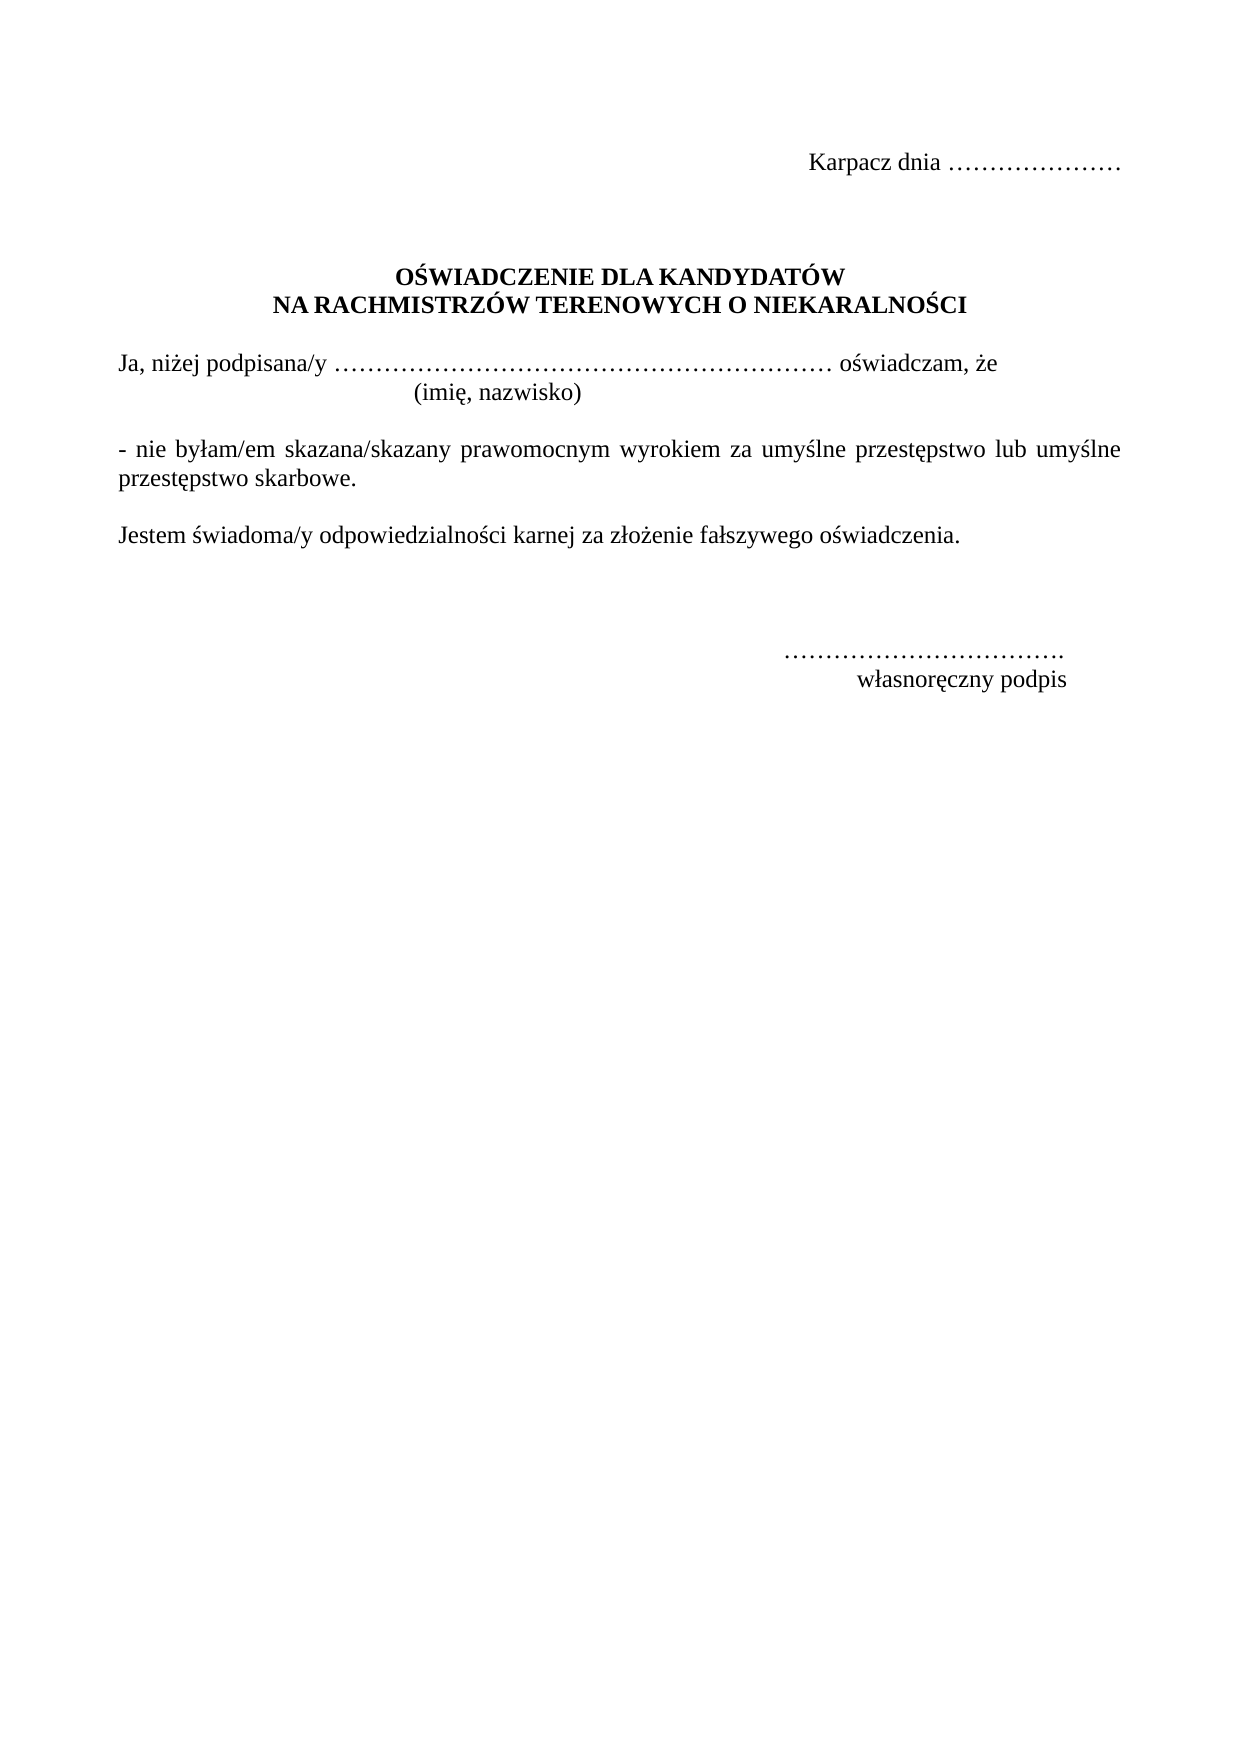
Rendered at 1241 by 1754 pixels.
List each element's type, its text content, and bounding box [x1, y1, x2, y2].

text ……………………………. [118, 636, 1122, 664]
text Karpacz dnia ………………… [118, 147, 1122, 176]
text OŚWIADCZENIE DLA KANDYDATÓW [118, 262, 1122, 291]
text - nie byłam/em skazana/skazany prawomocnym wyrokiem za umyślne przestępstwo lub umyślne przestępstwo skarbowe. [118, 434, 1122, 492]
text (imię, nazwisko) [118, 377, 1122, 406]
text Ja, niżej podpisana/y …………………………………………………… oświadczam, że [118, 348, 1122, 377]
text NA RACHMISTRZÓW TERENOWYCH O NIEKARALNOŚCI [118, 291, 1122, 319]
text własnoręczny podpis [118, 664, 1122, 693]
text Jestem świadoma/y odpowiedzialności karnej za złożenie fałszywego oświadczenia. [118, 521, 1122, 549]
